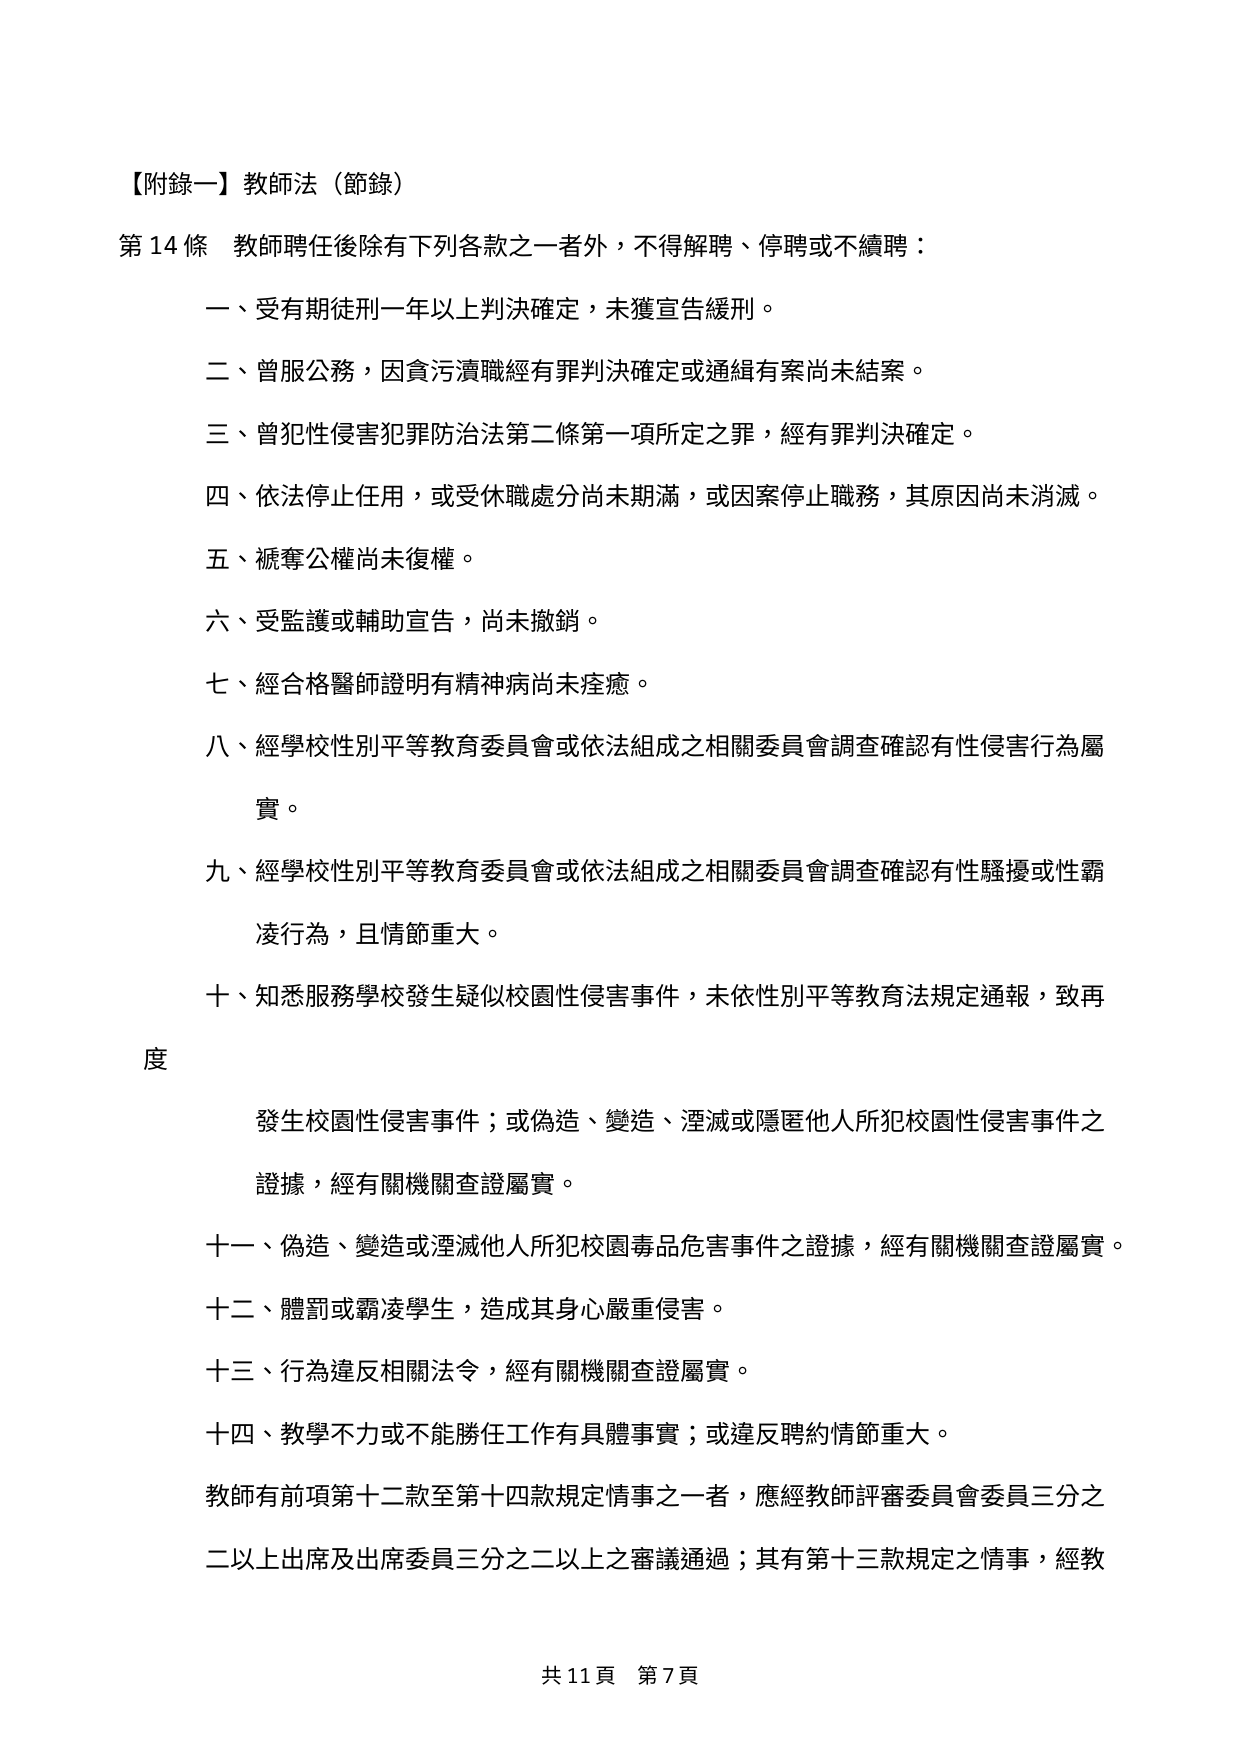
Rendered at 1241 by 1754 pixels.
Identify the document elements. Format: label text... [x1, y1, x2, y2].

text 十二、體罰或霸凌學生，造成其身心嚴重侵害。 [118, 1266, 1122, 1328]
text 十一、偽造、變造或湮滅他人所犯校園毒品危害事件之證據，經有關機關查證屬實。 [118, 1203, 1122, 1266]
text 十、知悉服務學校發生疑似校園性侵害事件，未依性別平等教育法規定通報，致再度 [143, 953, 1122, 1078]
text 十四、教學不力或不能勝任工作有具體事實；或違反聘約情節重大。 [118, 1391, 1122, 1453]
text 七、經合格醫師證明有精神病尚未痊癒。 [118, 641, 1122, 703]
text 第14條 教師聘任後除有下列各款之一者外，不得解聘、停聘或不續聘： [118, 203, 1122, 266]
text 【附錄一】教師法（節錄） [118, 141, 1122, 203]
text 四、依法停止任用，或受休職處分尚未期滿，或因案停止職務，其原因尚未消滅。 [118, 453, 1122, 516]
text 五、褫奪公權尚未復權。 [118, 516, 1122, 578]
text 二、曾服公務，因貪污瀆職經有罪判決確定或通緝有案尚未結案。 [118, 328, 1122, 391]
text 三、曾犯性侵害犯罪防治法第二條第一項所定之罪，經有罪判決確定。 [118, 391, 1122, 453]
text 六、受監護或輔助宣告，尚未撤銷。 [118, 578, 1122, 641]
text 發生校園性侵害事件；或偽造、變造、湮滅或隱匿他人所犯校園性侵害事件之證據，經有關機關查證屬實。 [256, 1078, 1122, 1203]
text 八、經學校性別平等教育委員會或依法組成之相關委員會調查確認有性侵害行為屬實。 [206, 703, 1122, 828]
text 一、受有期徒刑一年以上判決確定，未獲宣告緩刑。 [118, 266, 1122, 328]
text 九、經學校性別平等教育委員會或依法組成之相關委員會調查確認有性騷擾或性霸凌行為，且情節重大。 [206, 828, 1122, 953]
text 十三、行為違反相關法令，經有關機關查證屬實。 [118, 1328, 1122, 1391]
text 教師有前項第十二款至第十四款規定情事之一者，應經教師評審委員會委員三分之二以上出席及出席委員三分之二以上之審議通過；其有第十三款規定之情事，經教 [206, 1453, 1122, 1578]
